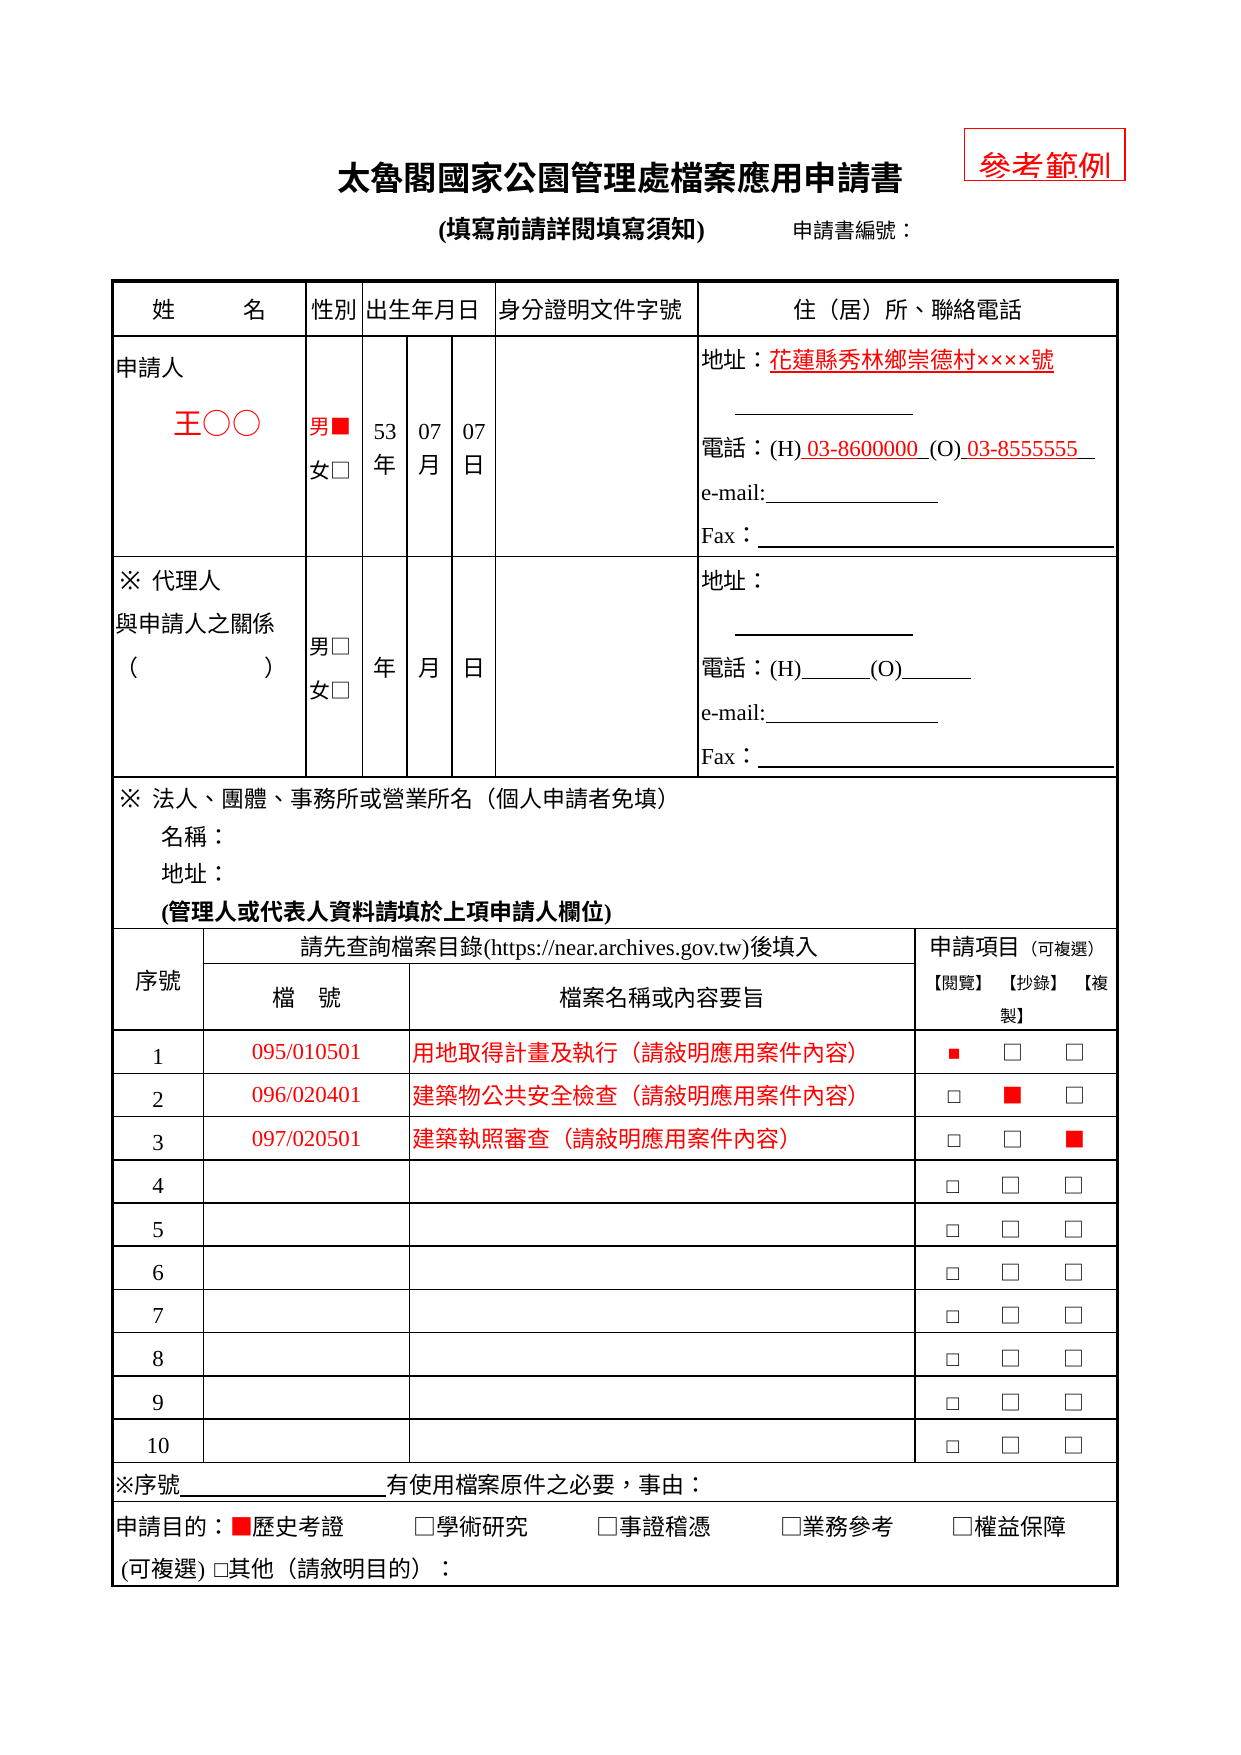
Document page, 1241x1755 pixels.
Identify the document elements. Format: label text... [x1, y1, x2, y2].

table_cell □ □ □ [916, 1161, 1116, 1202]
table_header 姓 名 [114, 283, 305, 335]
table_cell □ □ □ [916, 1290, 1116, 1332]
table_cell □ ■ □ [916, 1074, 1116, 1116]
table_cell 建築物公共安全檢查（請敍明應用案件內容） [410, 1074, 914, 1116]
text 參考範例 [974, 141, 1116, 178]
table_cell 8 [114, 1333, 203, 1375]
table_cell □ □ □ [916, 1420, 1116, 1461]
table_header 身分證明文件字號 [496, 283, 697, 335]
table_cell 代理人 與申請人之關係 （ ） [114, 557, 305, 776]
table_cell [410, 1204, 914, 1245]
table_cell [496, 557, 697, 776]
table_header 性別 [307, 283, 362, 335]
table_cell [204, 1377, 409, 1418]
table_cell 4 [114, 1161, 203, 1202]
table_cell [410, 1377, 914, 1418]
table_cell 申請目的：■歷史考證 □學術研究 □事證稽憑 □業務參考 □權益保障 (可複選) □其他（請敘明目的）： [114, 1502, 1116, 1585]
table_header 出生年月日 [363, 283, 495, 335]
text (填寫前請詳閱填寫須知) 申請書編號： [112, 210, 1128, 246]
table_cell 10 [114, 1420, 203, 1461]
table_cell □ □ □ [916, 1247, 1116, 1288]
table_cell 07日 [453, 337, 495, 556]
table_cell 095/010501 [204, 1031, 409, 1072]
table_cell ■ □ □ [916, 1031, 1116, 1072]
table_cell 檔 號 [204, 964, 409, 1029]
table_cell □ □ □ [916, 1204, 1116, 1245]
table_cell 月 [408, 557, 451, 776]
table_cell [204, 1161, 409, 1202]
table_cell [204, 1290, 409, 1332]
table_cell 096/020401 [204, 1074, 409, 1116]
table_cell □ □ □ [916, 1333, 1116, 1375]
table_cell [410, 1247, 914, 1288]
table_cell [204, 1204, 409, 1245]
table_cell 申請項目（可複選） 【閱覽】 【抄錄】 【複製】 [916, 929, 1116, 1029]
table_cell 地址：花蓮縣秀林鄉崇德村××××號 電話：(H) 03-8600000 (O) 03-8555555 e-mail: Fax： [699, 337, 1116, 556]
table_cell [410, 1333, 914, 1375]
table_header 住（居）所、聯絡電話 [699, 283, 1116, 335]
table_cell 用地取得計畫及執行（請敍明應用案件內容） [410, 1031, 914, 1072]
table_cell 5 [114, 1204, 203, 1245]
table_cell □ □ ■ [916, 1117, 1116, 1159]
table_cell [496, 337, 697, 556]
table_cell 申請人 王○○ [114, 337, 305, 556]
table_cell [410, 1290, 914, 1332]
table_cell [410, 1420, 914, 1461]
table_cell 2 [114, 1074, 203, 1116]
table_cell 9 [114, 1377, 203, 1418]
text 太魯閣國家公園管理處檔案應用申請書 [112, 164, 1128, 197]
table_cell 男□ 女□ [307, 557, 362, 776]
table_cell □ □ □ [916, 1377, 1116, 1418]
table_cell 年 [363, 557, 406, 776]
table_cell 法人、團體、事務所或營業所名（個人申請者免填） 名稱： 地址： (管理人或代表人資料請填於上項申請人欄位) [114, 778, 1116, 928]
table_cell 日 [453, 557, 495, 776]
table_cell 53年 [363, 337, 406, 556]
table_cell 序號 [114, 929, 203, 1029]
table_cell 1 [114, 1031, 203, 1072]
table_cell 7 [114, 1290, 203, 1332]
table_cell 建築執照審查（請敍明應用案件內容） [410, 1117, 914, 1159]
table_cell [204, 1420, 409, 1461]
table_cell 07月 [408, 337, 451, 556]
table_cell 097/020501 [204, 1117, 409, 1159]
table_cell 地址： 電話：(H) (O) e-mail: Fax： [699, 557, 1116, 776]
table_cell 檔案名稱或內容要旨 [410, 964, 914, 1029]
table_cell ※序號 有使用檔案原件之必要，事由： [114, 1463, 1116, 1501]
table_cell [204, 1247, 409, 1288]
table_cell [204, 1333, 409, 1375]
table_cell [410, 1161, 914, 1202]
table_cell 請先查詢檔案目錄(https://near.archives.gov.tw)後填入 [204, 929, 914, 962]
table_cell 男■ 女□ [307, 337, 362, 556]
table_cell 3 [114, 1117, 203, 1159]
table_cell 6 [114, 1247, 203, 1288]
